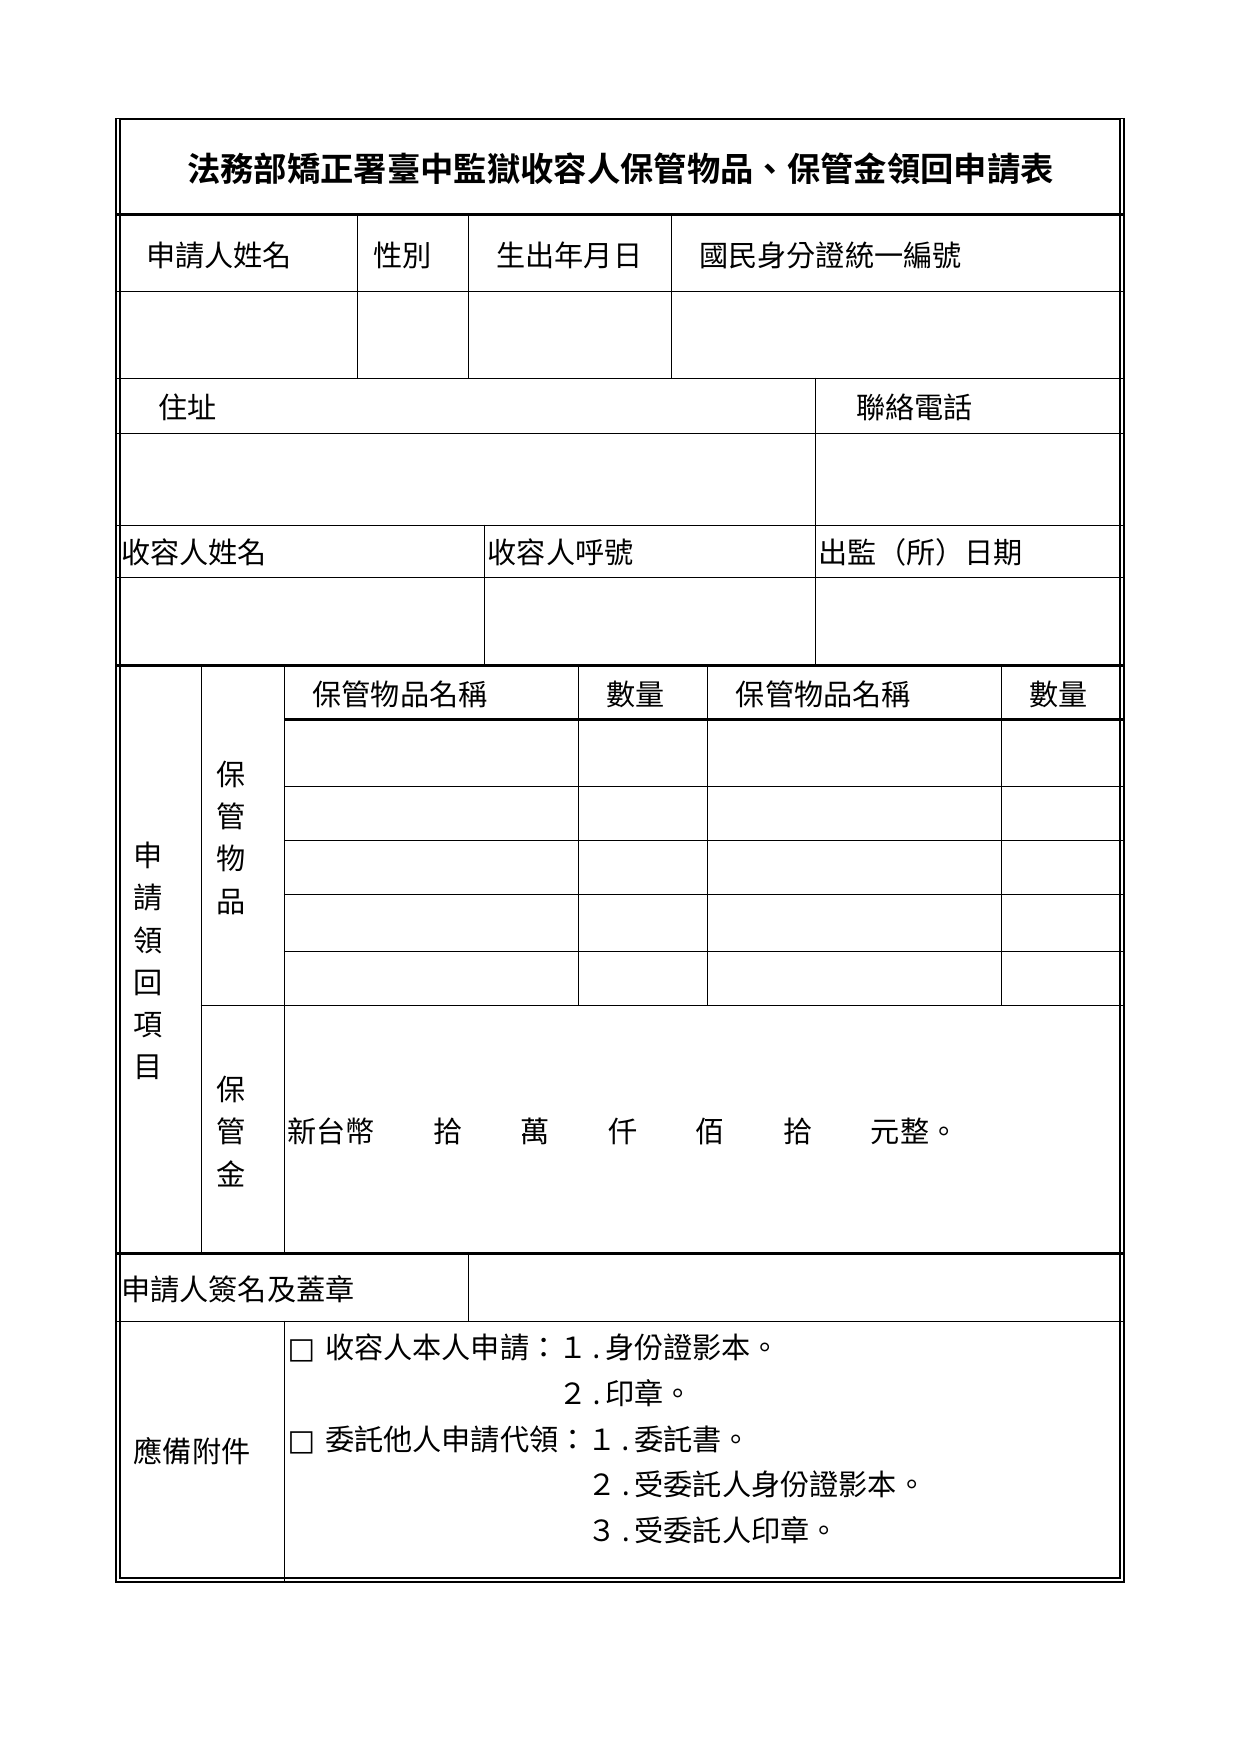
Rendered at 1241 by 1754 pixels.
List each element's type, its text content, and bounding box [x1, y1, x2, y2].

table_cell 保管物品 [202, 667, 284, 1005]
table_cell [285, 721, 578, 786]
table_cell [1002, 787, 1119, 840]
table_cell [469, 292, 671, 377]
table_cell 申請領回項目 [121, 667, 201, 1252]
table_cell 收容人本人申請：１.身份證影本。 ２.印章。 委託他人申請代領：１.委託書。 ２.受委託人身份證影本。 ３.受委託人印章。 [285, 1322, 1119, 1577]
table_cell [121, 578, 484, 664]
table_cell 保管物品名稱 [708, 667, 1001, 718]
table_cell 數量 [1002, 667, 1119, 718]
table_cell [121, 434, 815, 524]
table_cell 申請人簽名及蓋章 [121, 1255, 468, 1321]
table_cell 住址 [121, 379, 815, 433]
table_cell 申請人姓名 [121, 216, 357, 291]
table_cell 收容人呼號 [485, 526, 815, 577]
table_cell [816, 578, 1119, 664]
table_cell 應備附件 [121, 1322, 284, 1577]
table_cell [469, 1255, 1119, 1321]
table_cell [708, 952, 1001, 1005]
table_cell [121, 292, 357, 377]
table_cell [708, 721, 1001, 786]
table_cell [1002, 721, 1119, 786]
table_cell [579, 841, 707, 894]
table_cell [708, 787, 1001, 840]
table_cell [672, 292, 1119, 377]
table_cell [579, 952, 707, 1005]
table_cell 保管金 [202, 1006, 284, 1252]
table_cell [285, 895, 578, 951]
table_cell [285, 841, 578, 894]
table_cell [708, 895, 1001, 951]
table_cell [579, 721, 707, 786]
table_header 法務部矯正署臺中監獄收容人保管物品、保管金領回申請表 [121, 120, 1119, 213]
table_cell [285, 787, 578, 840]
table_cell [485, 578, 815, 664]
table_cell [579, 787, 707, 840]
table_cell 生出年月日 [469, 216, 671, 291]
table_cell [285, 952, 578, 1005]
table_cell 國民身分證統一編號 [672, 216, 1119, 291]
table_cell [1002, 841, 1119, 894]
table_cell [1002, 895, 1119, 951]
table_cell 數量 [579, 667, 707, 718]
table_cell [579, 895, 707, 951]
table_cell [816, 434, 1119, 524]
table_cell 出監（所）日期 [816, 526, 1119, 577]
table_cell [708, 841, 1001, 894]
table_cell [358, 292, 468, 377]
table_cell 性別 [358, 216, 468, 291]
table_cell 聯絡電話 [816, 379, 1119, 433]
table_cell 新台幣 拾 萬 仟 佰 拾 元整。 [285, 1006, 1119, 1252]
table_cell 保管物品名稱 [285, 667, 578, 718]
table_cell [1002, 952, 1119, 1005]
table_cell 收容人姓名 [121, 526, 484, 577]
